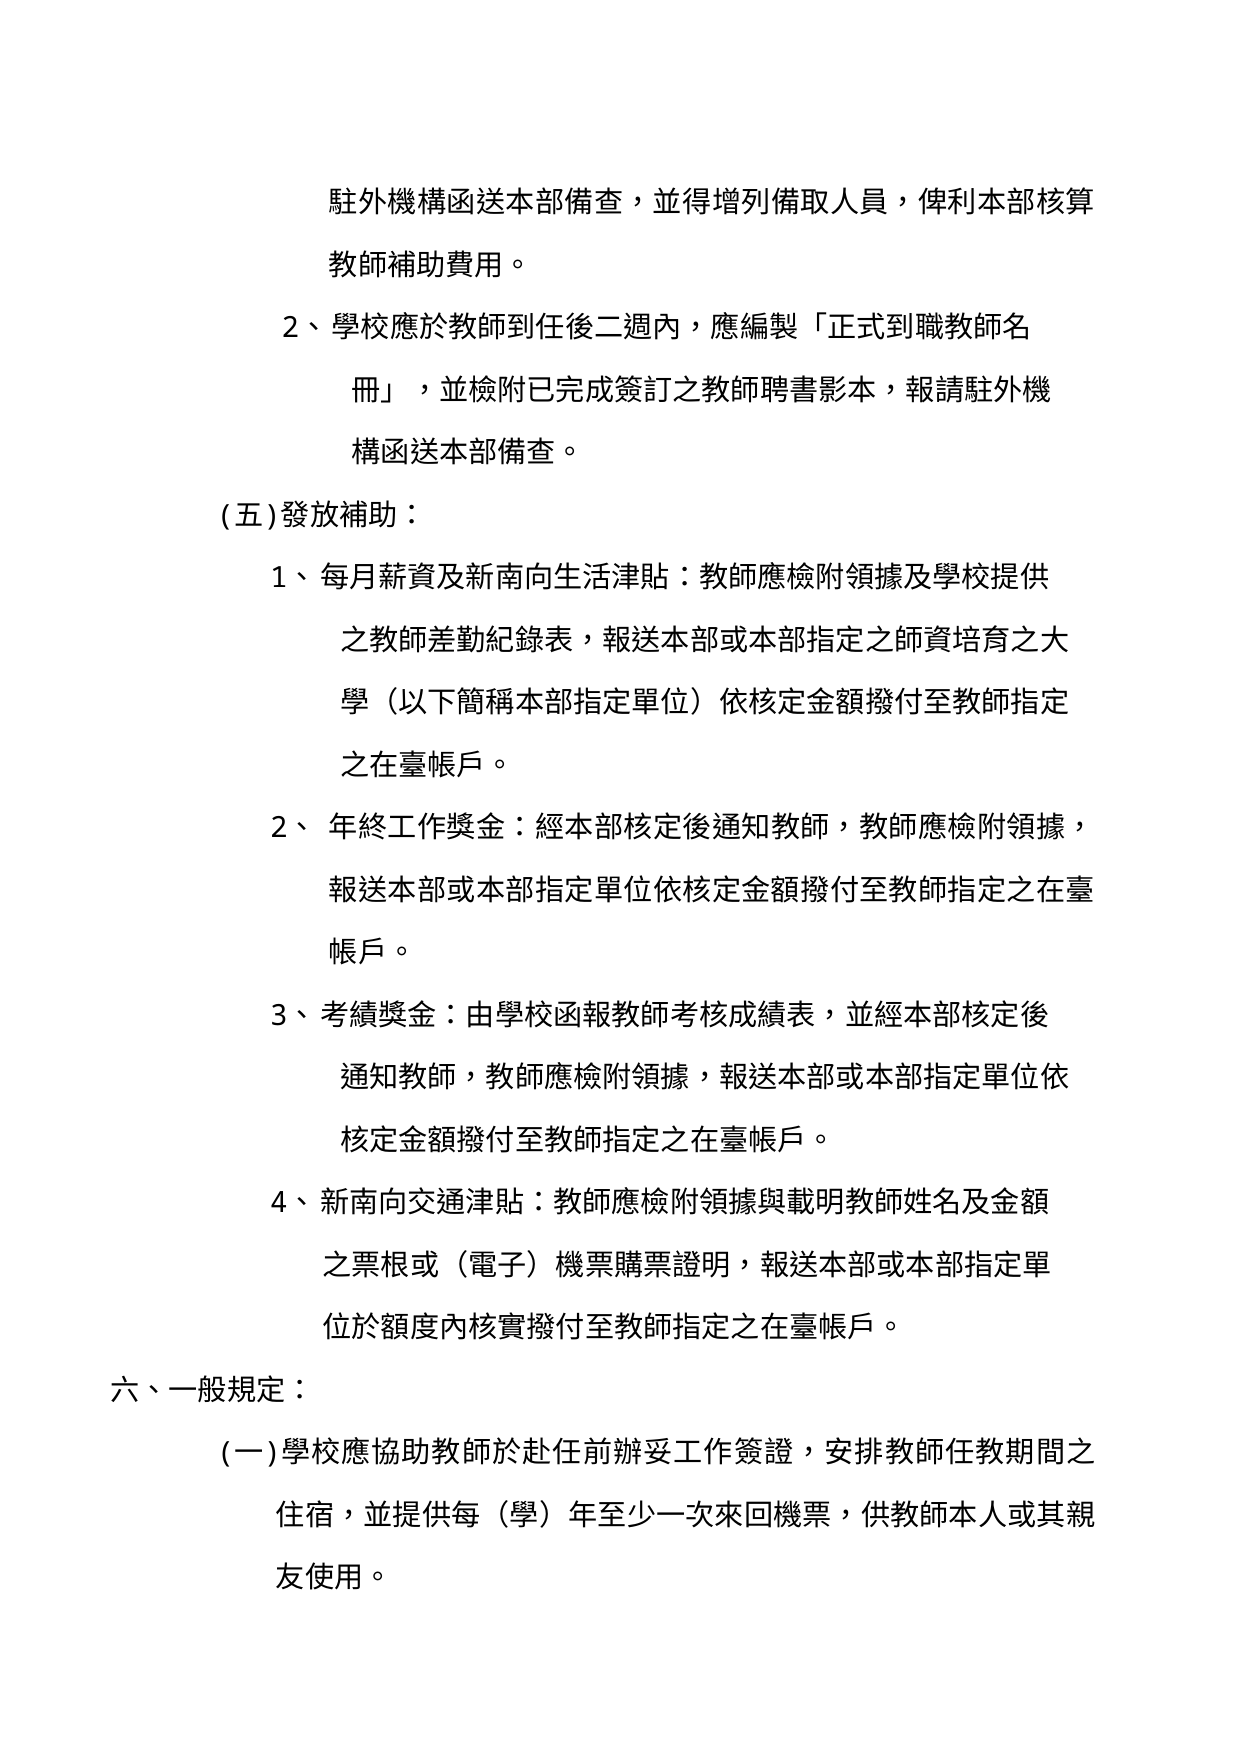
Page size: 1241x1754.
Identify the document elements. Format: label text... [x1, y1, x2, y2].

text 通知教師，教師應檢附領據，報送本部或本部指定單位依 [270, 1033, 1097, 1096]
text 核定金額撥付至教師指定之在臺帳戶。 [270, 1096, 1097, 1158]
list 學校應協助教師於赴任前辦妥工作簽證，安排教師任教期間之住宿，並提供每（學）年至少一次來回機票，供教師本人或其親友使用。 [217, 1408, 1097, 1596]
text 冊」，並檢附已完成簽訂之教師聘書影本，報請駐外機 [281, 346, 1097, 408]
list 每月薪資及新南向生活津貼：教師應檢附領據及學校提供 [270, 533, 1097, 596]
text 構函送本部備查。 [281, 408, 1097, 471]
text 位於額度內核實撥付至教師指定之在臺帳戶。 [270, 1283, 1097, 1346]
text 之教師差勤紀錄表，報送本部或本部指定之師資培育之大 [270, 596, 1097, 658]
list 學校應於教師到任後二週內，應編製「正式到職教師名 [281, 283, 1097, 346]
list 新南向交通津貼：教師應檢附領據與載明教師姓名及金額 [270, 1158, 1097, 1221]
list 考績獎金：由學校函報教師考核成績表，並經本部核定後 [270, 971, 1097, 1033]
text 之在臺帳戶。 [270, 721, 1097, 783]
text (五)發放補助： [205, 471, 1097, 533]
text 學（以下簡稱本部指定單位）依核定金額撥付至教師指定 [270, 658, 1097, 721]
list 駐外機構函送本部備查，並得增列備取人員，俾利本部核算教師補助費用。 [284, 158, 1097, 283]
text 六、一般規定： [110, 1346, 1097, 1408]
list 年終工作獎金：經本部核定後通知教師，教師應檢附領據，報送本部或本部指定單位依核定金額撥付至教師指定之在臺帳戶。 [270, 783, 1097, 971]
text 之票根或（電子）機票購票證明，報送本部或本部指定單 [270, 1221, 1097, 1283]
